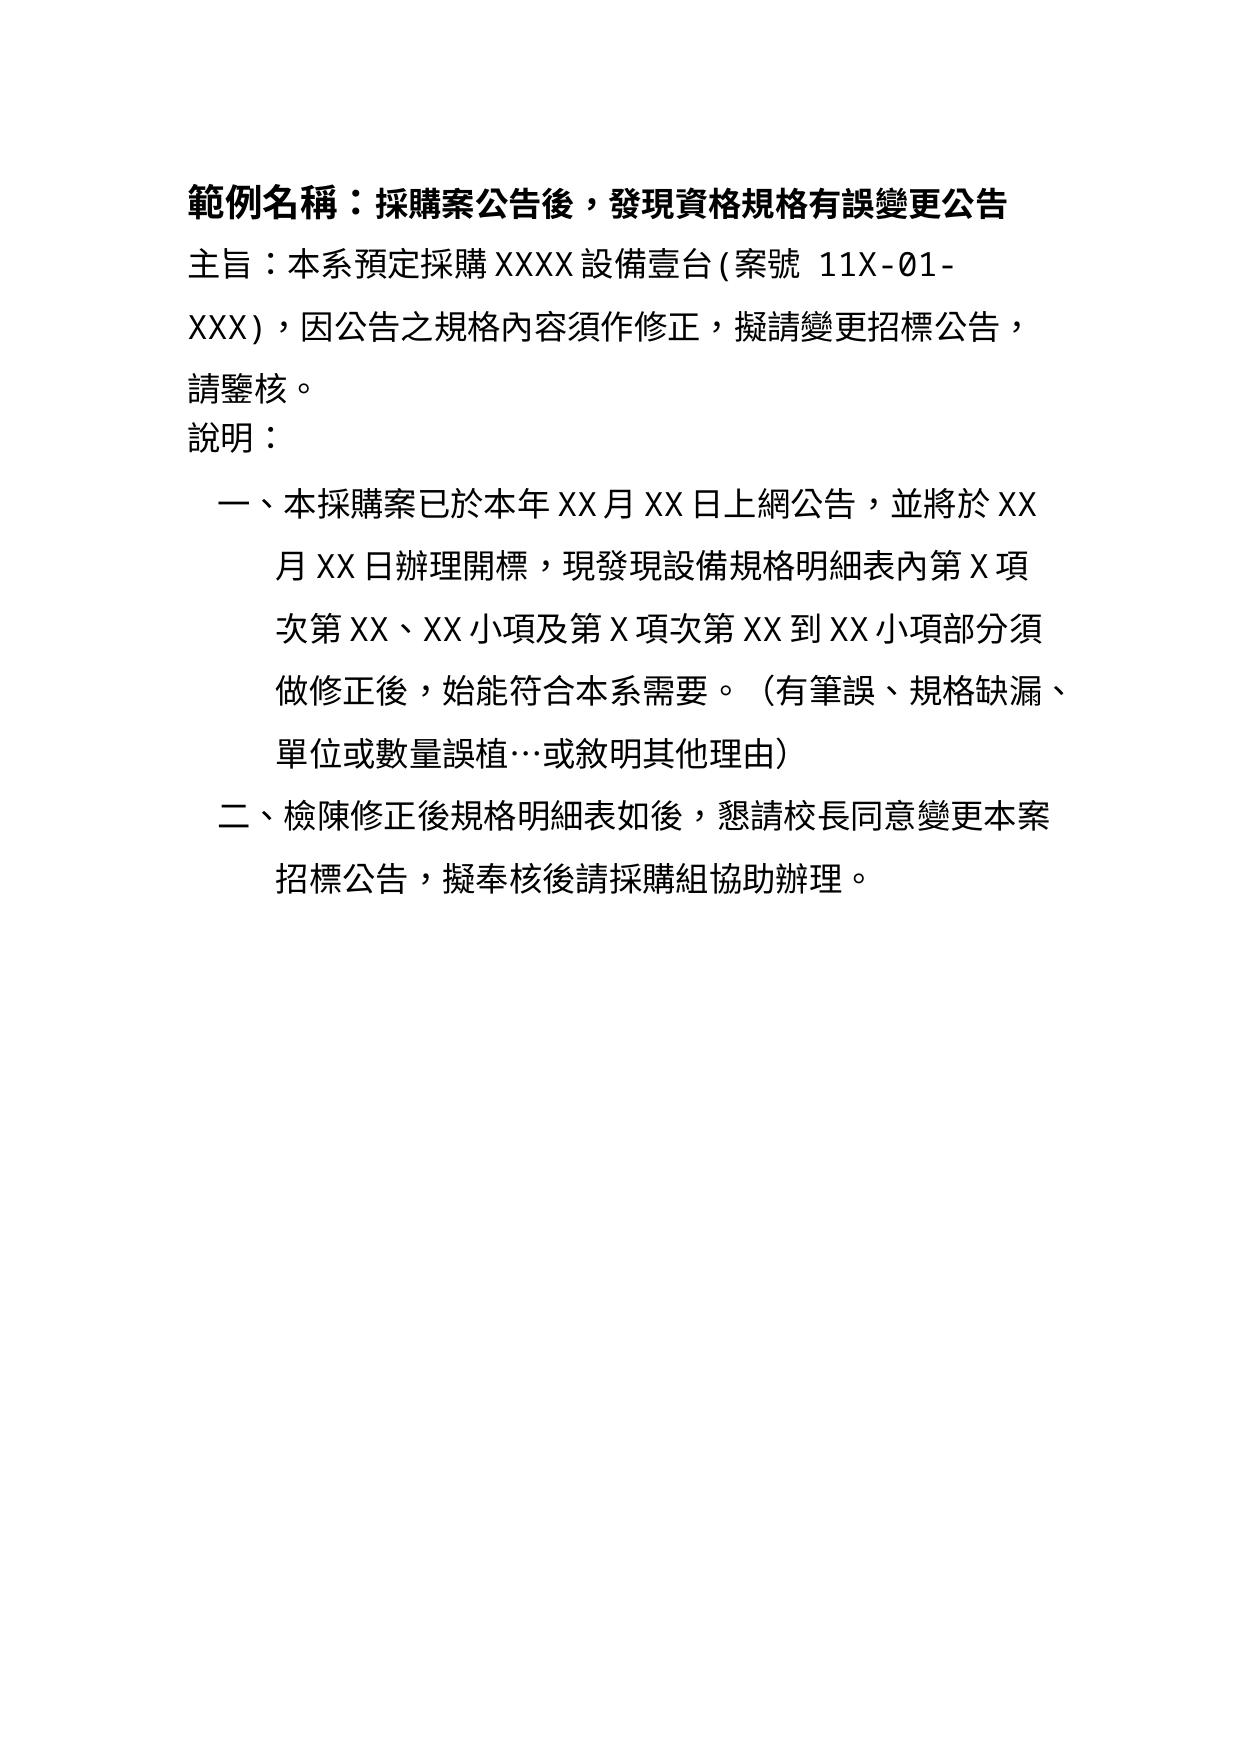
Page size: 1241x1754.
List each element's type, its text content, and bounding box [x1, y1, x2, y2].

text 一、本採購案已於本年XX月XX日上網公告，並將於XX月XX日辦理開標，現發現設備規格明細表內第X項次第XX、XX小項及第X項次第XX到XX小項部分須做修正後，始能符合本系需要。（有筆誤、規格缺漏、單位或數量誤植…或敘明其他理由） [217, 460, 1053, 773]
text 二、檢陳修正後規格明細表如後，懇請校長同意變更本案招標公告，擬奉核後請採購組協助辦理。 [217, 773, 1053, 898]
text 範例名稱：採購案公告後，發現資格規格有誤變更公告 [187, 158, 1053, 221]
text 說明： [187, 408, 1053, 460]
text 主旨：本系預定採購XXXX設備壹台(案號 11X-01-XXX)，因公告之規格內容須作修正，擬請變更招標公告，請鑒核。 [187, 221, 1053, 408]
